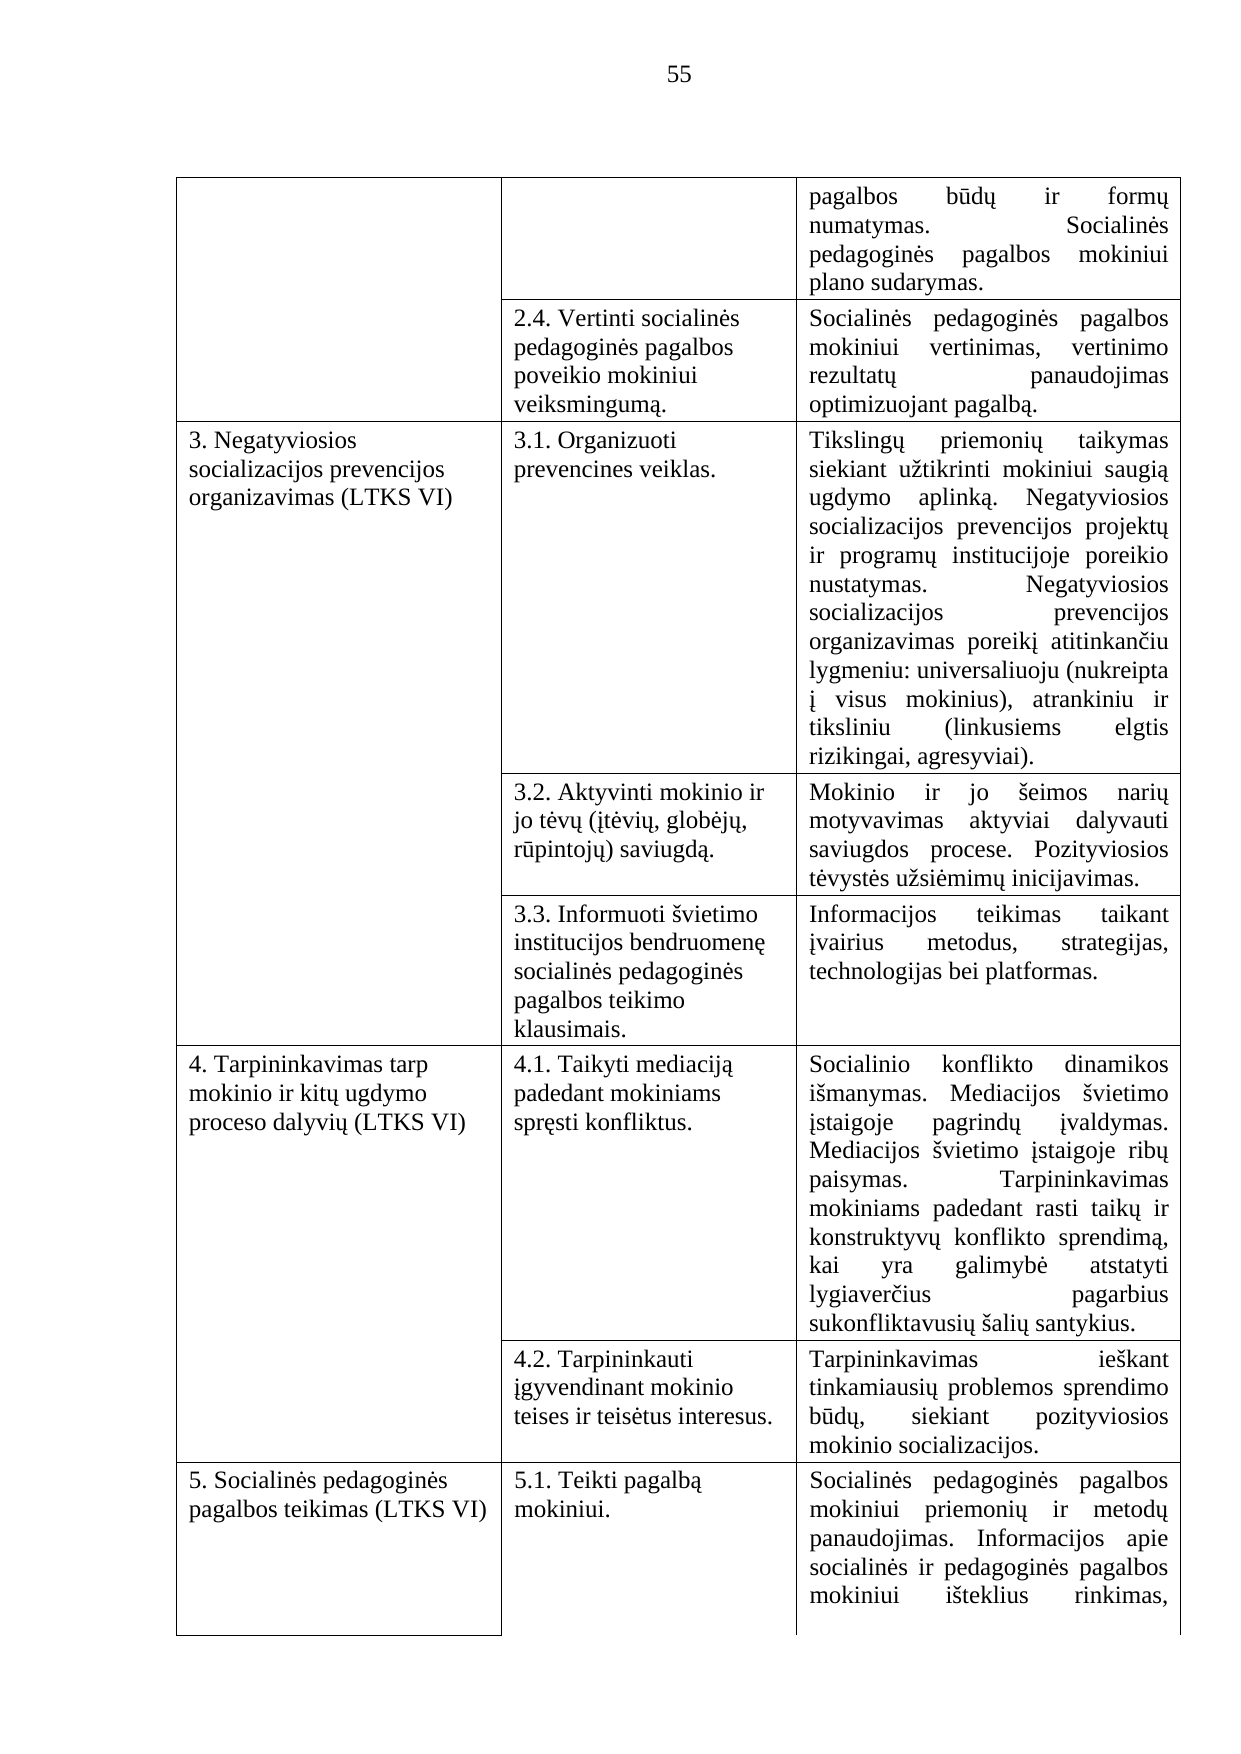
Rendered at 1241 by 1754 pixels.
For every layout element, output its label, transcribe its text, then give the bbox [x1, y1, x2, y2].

table_cell 3. Negatyviosios socializacijos prevencijos organizavimas (LTKS VI) [177, 422, 501, 1045]
table_cell Mokinio ir jo šeimos narių motyvavimas aktyviai dalyvauti saviugdos procese. Pozityviosios tėvystės užsiėmimų inicijavimas. [797, 774, 1180, 895]
table_cell 4.2. Tarpininkauti įgyvendinant mokinio teises ir teisėtus interesus. [502, 1341, 796, 1462]
table_cell pagalbos būdų ir formų numatymas. Socialinės pedagoginės pagalbos mokiniui plano sudarymas. [797, 178, 1180, 299]
table_cell 3.3. Informuoti švietimo institucijos bendruomenę socialinės pedagoginės pagalbos teikimo klausimais. [502, 896, 796, 1045]
table_cell Socialinės pedagoginės pagalbos mokiniui vertinimas, vertinimo rezultatų panaudojimas optimizuojant pagalbą. [797, 300, 1180, 421]
table_cell 3.1. Organizuoti prevencines veiklas. [502, 422, 796, 773]
table_cell Socialinės pedagoginės pagalbos mokiniui priemonių ir metodų panaudojimas. Informacijos apie socialinės ir pedagoginės pagalbos mokiniui išteklius rinkimas, [797, 1463, 1180, 1635]
table_cell Tarpininkavimas ieškant tinkamiausių problemos sprendimo būdų, siekiant pozityviosios mokinio socializacijos. [797, 1341, 1180, 1462]
table_cell 2.4. Vertinti socialinės pedagoginės pagalbos poveikio mokiniui veiksmingumą. [502, 300, 796, 421]
table_cell 5. Socialinės pedagoginės pagalbos teikimas (LTKS VI) [177, 1463, 501, 1635]
table_cell [177, 178, 501, 421]
table_cell 5.1. Teikti pagalbą mokiniui. [502, 1463, 796, 1635]
table_cell Tikslingų priemonių taikymas siekiant užtikrinti mokiniui saugią ugdymo aplinką. Negatyviosios socializacijos prevencijos projektų ir programų institucijoje poreikio nustatymas. Negatyviosios socializacijos prevencijos organizavimas poreikį atitinkančiu lygmeniu: universaliuoju (nukreipta į visus mokinius), atrankiniu ir tiksliniu (linkusiems elgtis rizikingai, agresyviai). [797, 422, 1180, 773]
table_cell Informacijos teikimas taikant įvairius metodus, strategijas, technologijas bei platformas. [797, 896, 1180, 1045]
table_cell 3.2. Aktyvinti mokinio ir jo tėvų (įtėvių, globėjų, rūpintojų) saviugdą. [502, 774, 796, 895]
table_cell [502, 178, 796, 299]
table_cell Socialinio konflikto dinamikos išmanymas. Mediacijos švietimo įstaigoje pagrindų įvaldymas. Mediacijos švietimo įstaigoje ribų paisymas. Tarpininkavimas mokiniams padedant rasti taikų ir konstruktyvų konflikto sprendimą, kai yra galimybė atstatyti lygiaverčius pagarbius sukonfliktavusių šalių santykius. [797, 1046, 1180, 1340]
table_cell 4. Tarpininkavimas tarp mokinio ir kitų ugdymo proceso dalyvių (LTKS VI) [177, 1046, 501, 1462]
table_cell 4.1. Taikyti mediaciją padedant mokiniams spręsti konfliktus. [502, 1046, 796, 1340]
